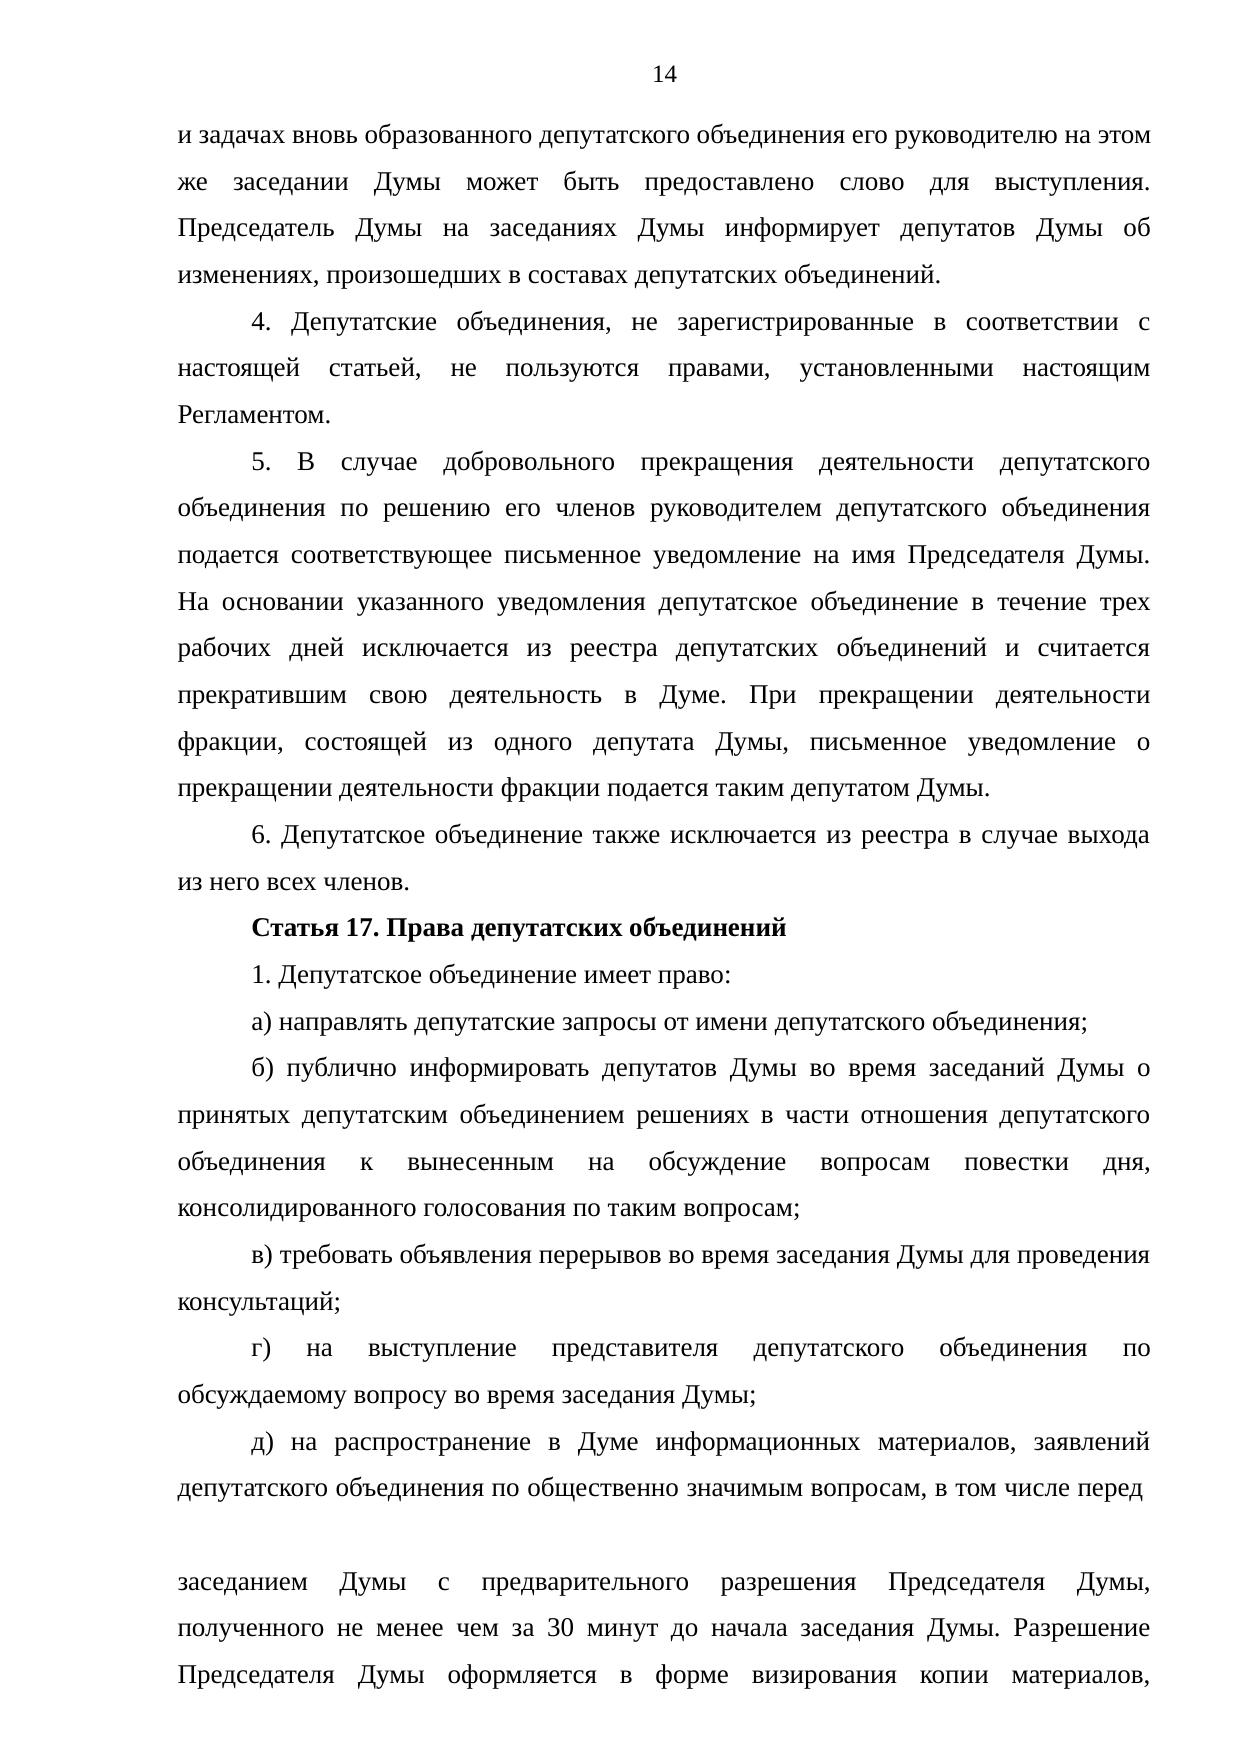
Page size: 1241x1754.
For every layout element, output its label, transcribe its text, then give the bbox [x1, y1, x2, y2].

text в) требовать объявления перерывов во время заседания Думы для проведения консультаций; [177, 1238, 1152, 1316]
text г) на выступление представителя депутатского объединения по обсуждаемому вопросу во время заседания Думы; [177, 1331, 1152, 1409]
text 6. Депутатское объединение также исключается из реестра в случае выхода из него всех членов. [177, 818, 1152, 896]
text 5. В случае добровольного прекращения деятельности депутатского объединения по решению его членов руководителем депутатского объединения подается соответствующее письменное уведомление на имя Председателя Думы. На основании указанного уведомления депутатское объединение в течение трех рабочих дней исключается из реестра депутатских объединений и считается прекратившим свою деятельность в Думе. При прекращении деятельности фракции, состоящей из одного депутата Думы, письменное уведомление о прекращении деятельности фракции подается таким депутатом Думы. [177, 445, 1152, 803]
text д) на распространение в Думе информационных материалов, заявлений депутатского объединения по общественно значимым вопросам, в том числе перед заседанием Думы с предварительного разрешения Председателя Думы, полученного не менее чем за 30 минут до начала заседания Думы. Разрешение Председателя Думы оформляется в форме визирования копии материалов, [177, 1425, 1152, 1689]
text б) публично информировать депутатов Думы во время заседаний Думы о принятых депутатским объединением решениях в части отношения депутатского объединения к вынесенным на обсуждение вопросам повестки дня, консолидированного голосования по таким вопросам; [177, 1051, 1152, 1223]
title Статья 17. Права депутатских объединений [177, 911, 1152, 943]
text 4. Депутатские объединения, не зарегистрированные в соответствии с настоящей статьей, не пользуются правами, установленными настоящим Регламентом. [177, 305, 1152, 429]
text 1. Депутатское объединение имеет право: [177, 958, 1152, 989]
text а) направлять депутатские запросы от имени депутатского объединения; [177, 1005, 1152, 1036]
text и задачах вновь образованного депутатского объединения его руководителю на этом же заседании Думы может быть предоставлено слово для выступления. Председатель Думы на заседаниях Думы информирует депутатов Думы об изменениях, произошедших в составах депутатских объединений. [177, 118, 1152, 289]
